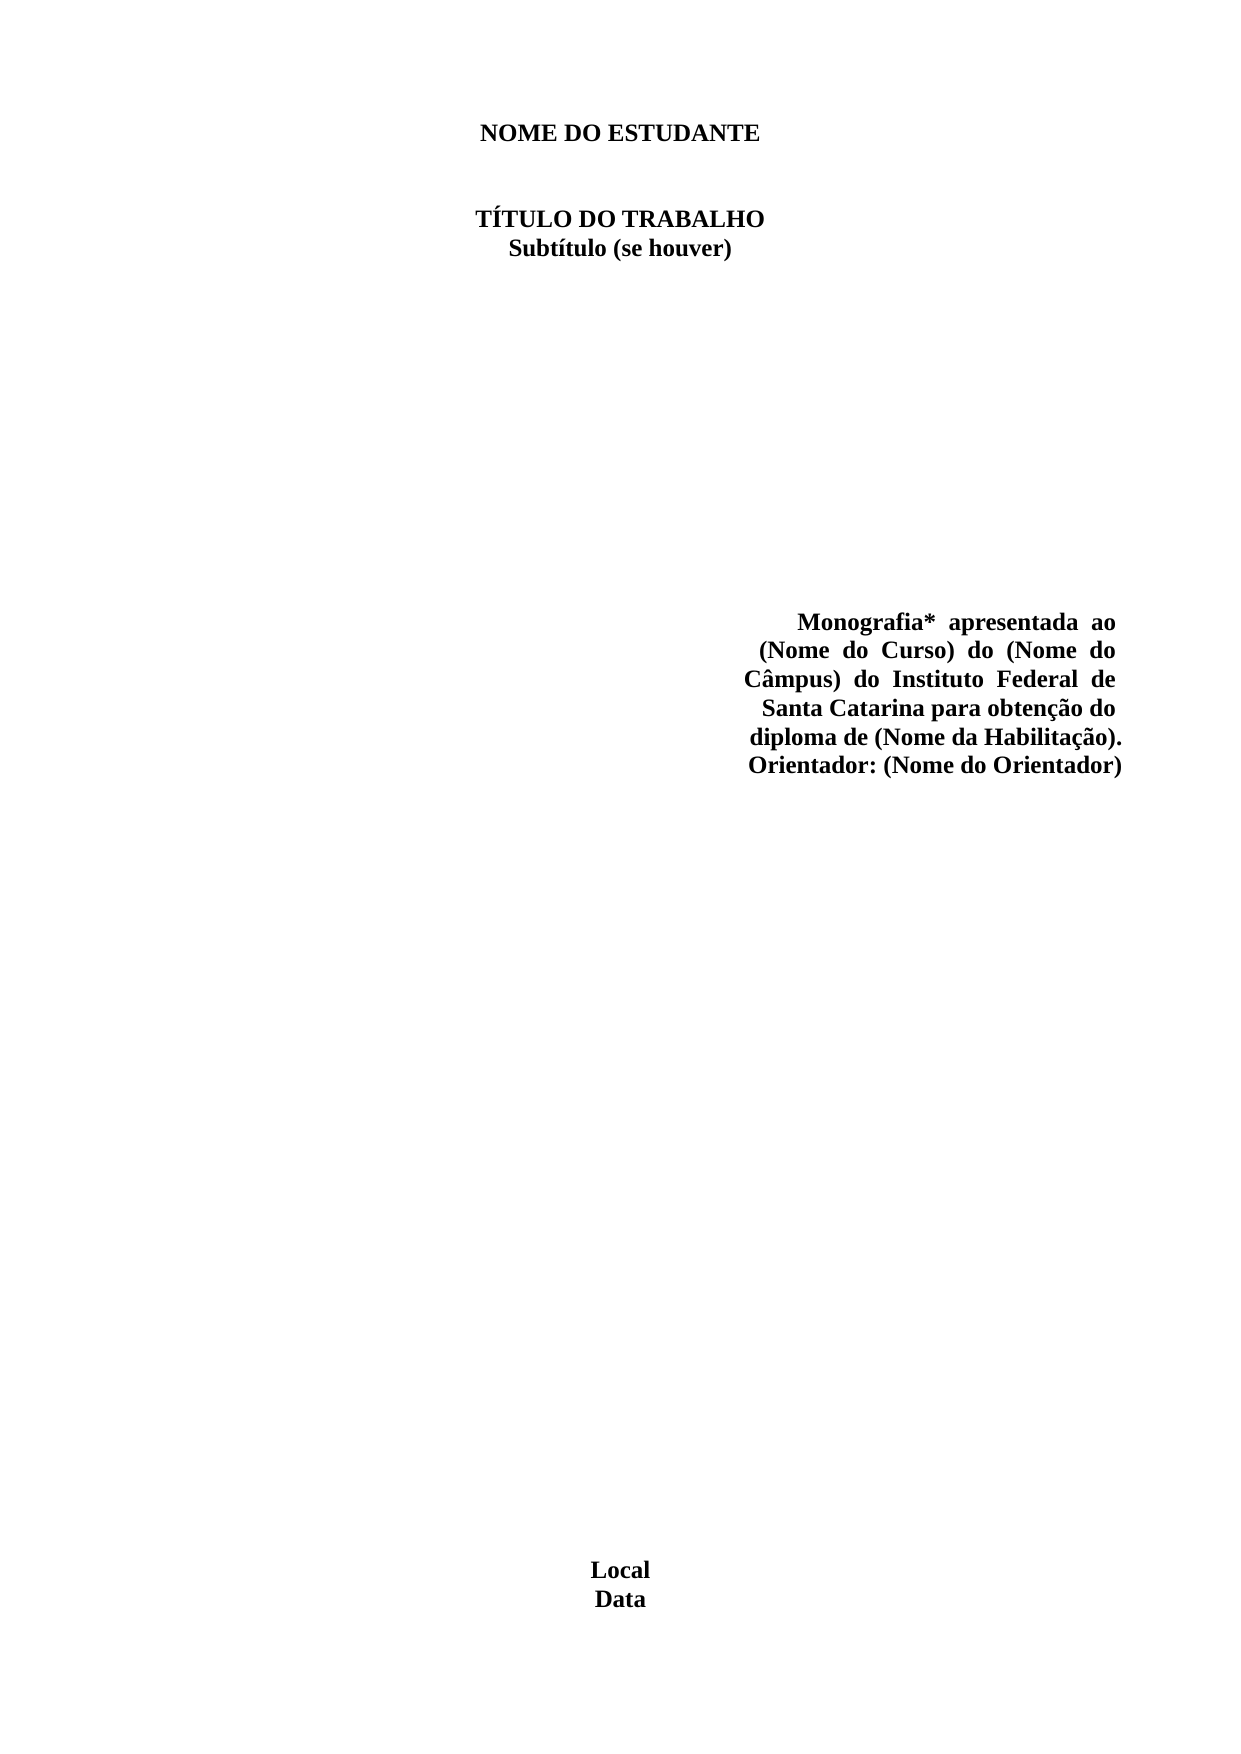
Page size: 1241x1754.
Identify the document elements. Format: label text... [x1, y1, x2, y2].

text Local [118, 1556, 1122, 1584]
text TÍTULO DO TRABALHO [118, 204, 1122, 233]
text Câmpus) do Instituto Federal de [118, 664, 1122, 693]
text (Nome do Curso) do (Nome do [118, 636, 1122, 664]
text Monografia* apresentada ao [118, 607, 1122, 636]
text Orientador: (Nome do Orientador) [118, 751, 1122, 779]
text Data [118, 1584, 1122, 1613]
text Santa Catarina para obtenção do [118, 693, 1122, 722]
text diploma de (Nome da Habilitação). [118, 722, 1122, 751]
text NOME DO ESTUDANTE [118, 118, 1122, 147]
text Subtítulo (se houver) [118, 233, 1122, 262]
